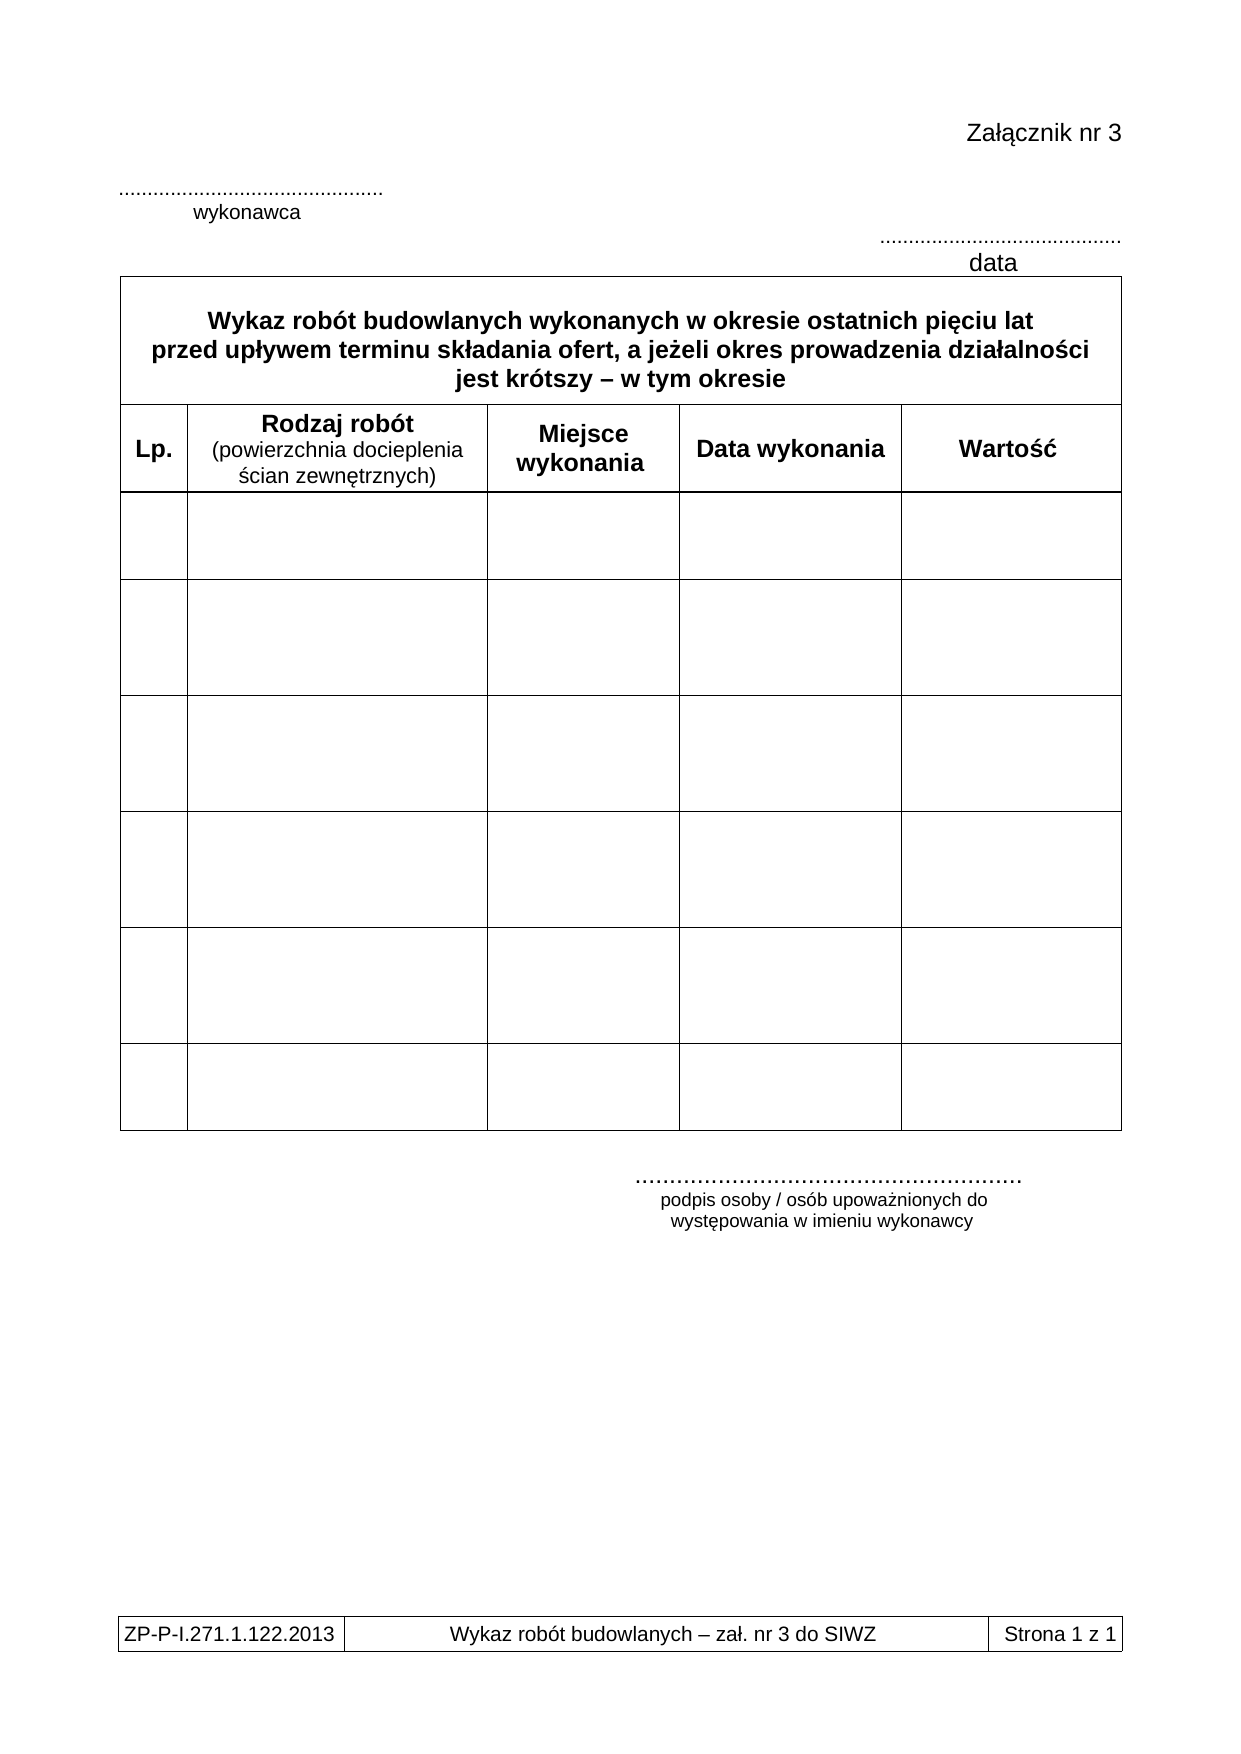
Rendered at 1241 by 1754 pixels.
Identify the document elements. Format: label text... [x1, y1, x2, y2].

table_cell [902, 696, 1121, 811]
text podpis osoby / osób upoważnionych do [561, 1189, 1122, 1210]
table_cell [188, 580, 487, 695]
table_cell [121, 696, 187, 811]
table_cell [121, 928, 187, 1043]
table_cell [188, 493, 487, 579]
table_cell [680, 580, 901, 695]
table_cell [902, 493, 1121, 579]
table_cell [188, 812, 487, 927]
text ........................................................ [561, 1160, 1122, 1189]
table_cell [488, 1044, 679, 1130]
table_cell [902, 580, 1121, 695]
subtitle Załącznik nr 3 [118, 118, 1122, 147]
table_cell [902, 812, 1121, 927]
table_cell Rodzaj robót (powierzchnia docieplenia ścian zewnętrznych) [188, 405, 487, 491]
text wykonawca [118, 199, 1122, 223]
table_cell [188, 1044, 487, 1130]
table_cell [680, 696, 901, 811]
table_cell [121, 812, 187, 927]
table_cell [902, 928, 1121, 1043]
table_cell [488, 696, 679, 811]
table_cell [188, 696, 487, 811]
table_cell [488, 493, 679, 579]
table_cell [680, 812, 901, 927]
table_cell Data wykonania [680, 405, 901, 491]
table_cell [680, 1044, 901, 1130]
table_cell [188, 928, 487, 1043]
table_cell [680, 493, 901, 579]
table_cell [121, 1044, 187, 1130]
text występowania w imieniu wykonawcy [561, 1210, 1122, 1232]
text data [118, 247, 1122, 276]
table_cell [121, 493, 187, 579]
table_cell Lp. [121, 405, 187, 491]
table_cell [488, 928, 679, 1043]
table_cell [488, 580, 679, 695]
table_cell [488, 812, 679, 927]
table_cell [680, 928, 901, 1043]
text .............................................. [118, 176, 1122, 199]
table_cell Wartość [902, 405, 1121, 491]
table_cell [902, 1044, 1121, 1130]
table_header Wykaz robót budowlanych wykonanych w okresie ostatnich pięciu lat przed upływem terminu składania ofert, a jeżeli okres prowadzenia działalności jest krótszy – w tym okresie [121, 277, 1121, 404]
text .......................................... [118, 223, 1122, 247]
table_cell [121, 580, 187, 695]
table_cell Miejsce wykonania [488, 405, 679, 491]
